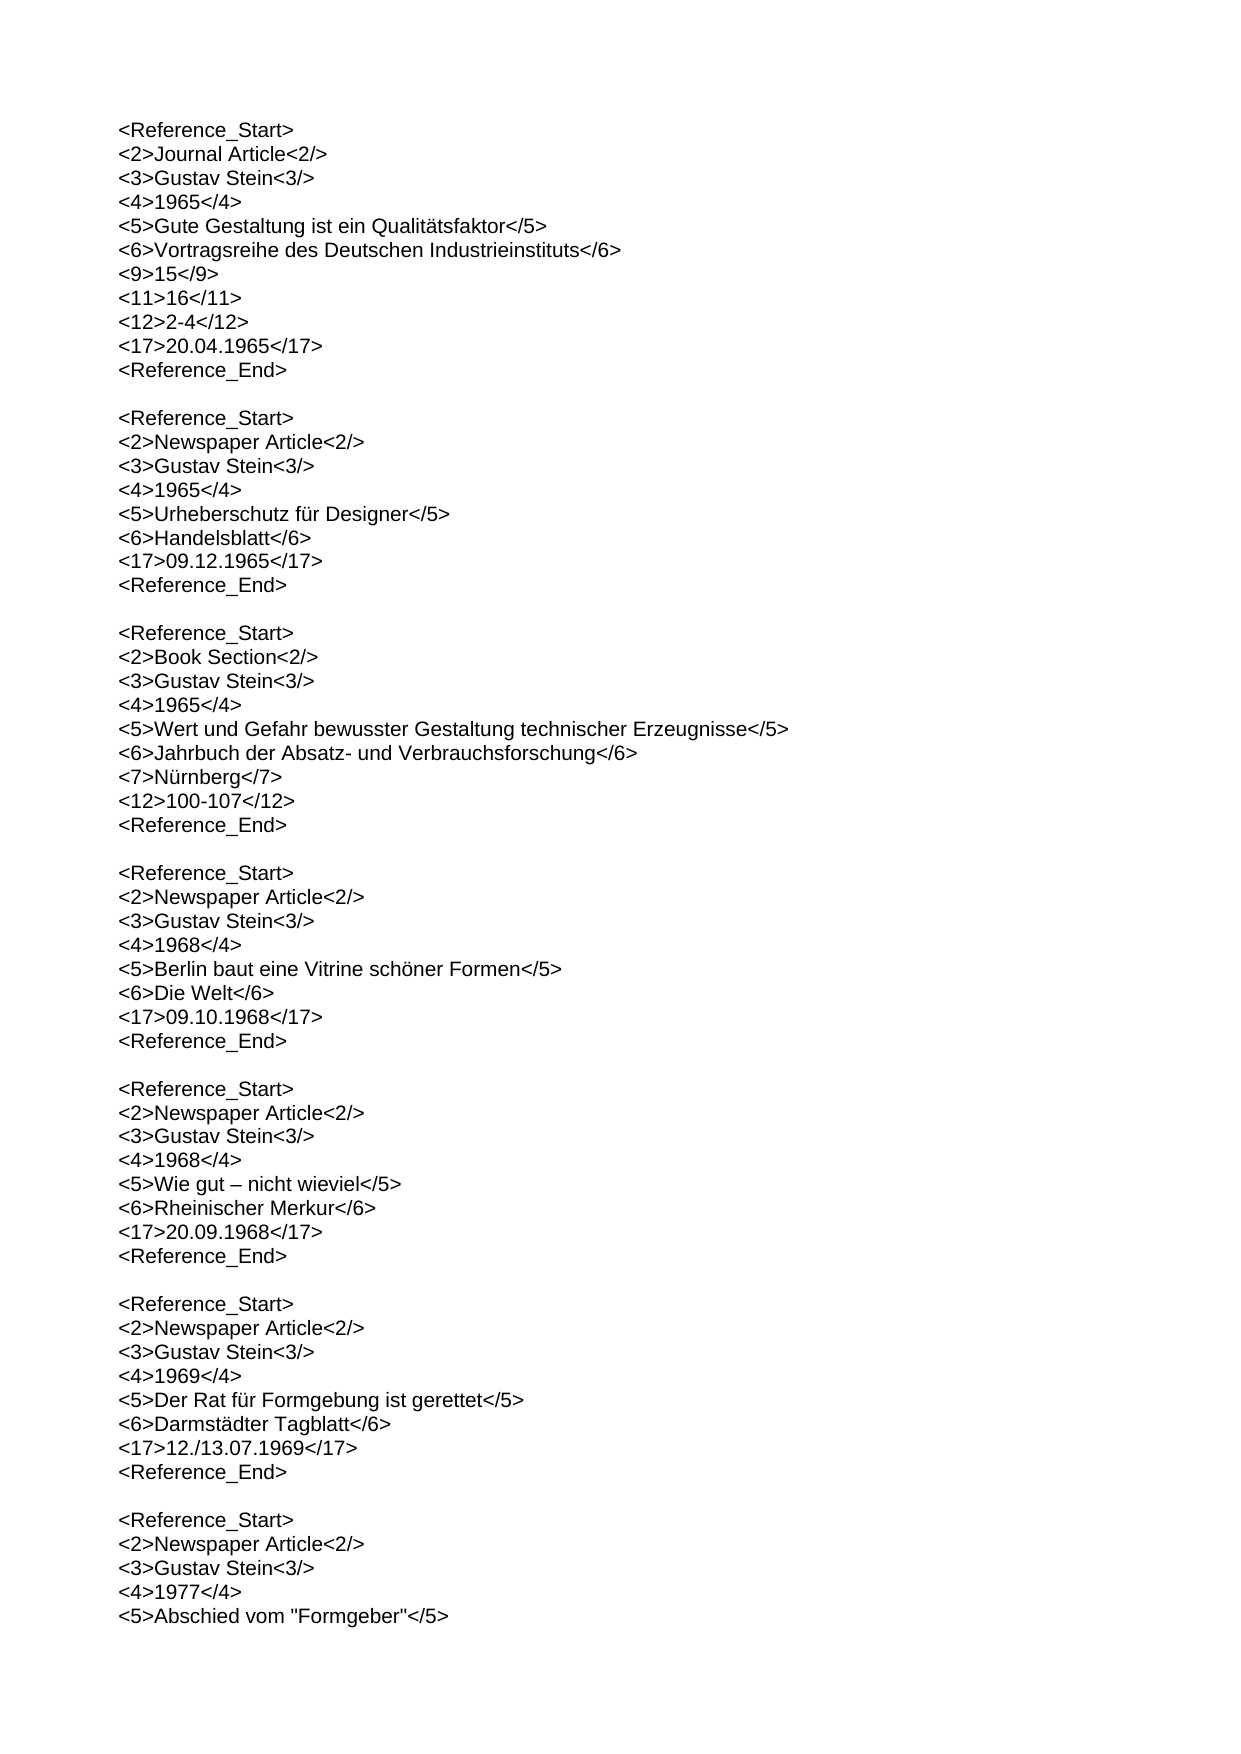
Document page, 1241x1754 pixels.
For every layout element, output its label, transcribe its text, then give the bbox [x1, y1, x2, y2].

text <Reference_Start> [118, 861, 1122, 885]
text <6>Jahrbuch der Absatz- und Verbrauchsforschung</6> [118, 741, 1122, 765]
text <4>1968</4> [118, 1148, 1122, 1172]
text <3>Gustav Stein<3/> [118, 909, 1122, 933]
text <3>Gustav Stein<3/> [118, 1124, 1122, 1148]
text <Reference_Start> [118, 1076, 1122, 1100]
text <5>Urheberschutz für Designer</5> [118, 501, 1122, 525]
text <6>Darmstädter Tagblatt</6> [118, 1412, 1122, 1436]
text <3>Gustav Stein<3/> [118, 669, 1122, 693]
text <6>Rheinischer Merkur</6> [118, 1196, 1122, 1220]
text <6>Handelsblatt</6> [118, 525, 1122, 549]
text <4>1977</4> [118, 1579, 1122, 1603]
text <5>Abschied vom "Formgeber"</5> [118, 1603, 1122, 1627]
text <5>Gute Gestaltung ist ein Qualitätsfaktor</5> [118, 214, 1122, 238]
text <2>Newspaper Article<2/> [118, 1100, 1122, 1124]
text <2>Newspaper Article<2/> [118, 885, 1122, 909]
text <17>09.10.1968</17> [118, 1004, 1122, 1028]
text <Reference_End> [118, 1028, 1122, 1052]
text <17>20.09.1968</17> [118, 1220, 1122, 1244]
text <Reference_Start> [118, 1292, 1122, 1316]
text <Reference_Start> [118, 406, 1122, 429]
text <Reference_End> [118, 573, 1122, 597]
text <6>Die Welt</6> [118, 981, 1122, 1004]
text <4>1965</4> [118, 693, 1122, 717]
text <17>09.12.1965</17> [118, 549, 1122, 573]
text <4>1965</4> [118, 190, 1122, 214]
text <4>1969</4> [118, 1364, 1122, 1388]
text <2>Book Section<2/> [118, 645, 1122, 669]
text <12>100-107</12> [118, 789, 1122, 813]
text <3>Gustav Stein<3/> [118, 166, 1122, 190]
text <17>20.04.1965</17> [118, 334, 1122, 358]
text <Reference_End> [118, 813, 1122, 837]
text <3>Gustav Stein<3/> [118, 1556, 1122, 1579]
text <Reference_Start> [118, 621, 1122, 645]
text <6>Vortragsreihe des Deutschen Industrieinstituts</6> [118, 238, 1122, 262]
text <Reference_Start> [118, 118, 1122, 142]
text <9>15</9> [118, 262, 1122, 286]
text <4>1965</4> [118, 477, 1122, 501]
text <5>Wie gut – nicht wieviel</5> [118, 1172, 1122, 1196]
text <2>Newspaper Article<2/> [118, 1532, 1122, 1556]
text <2>Journal Article<2/> [118, 142, 1122, 166]
text <5>Wert und Gefahr bewusster Gestaltung technischer Erzeugnisse</5> [118, 717, 1122, 741]
text <5>Berlin baut eine Vitrine schöner Formen</5> [118, 957, 1122, 981]
text <Reference_End> [118, 1460, 1122, 1484]
text <2>Newspaper Article<2/> [118, 429, 1122, 453]
text <7>Nürnberg</7> [118, 765, 1122, 789]
text <Reference_End> [118, 358, 1122, 382]
text <12>2-4</12> [118, 310, 1122, 334]
text <4>1968</4> [118, 933, 1122, 957]
text <3>Gustav Stein<3/> [118, 1340, 1122, 1364]
text <11>16</11> [118, 286, 1122, 310]
text <2>Newspaper Article<2/> [118, 1316, 1122, 1340]
text <17>12./13.07.1969</17> [118, 1436, 1122, 1460]
text <5>Der Rat für Formgebung ist gerettet</5> [118, 1388, 1122, 1412]
text <3>Gustav Stein<3/> [118, 453, 1122, 477]
text <Reference_End> [118, 1244, 1122, 1268]
text <Reference_Start> [118, 1508, 1122, 1532]
